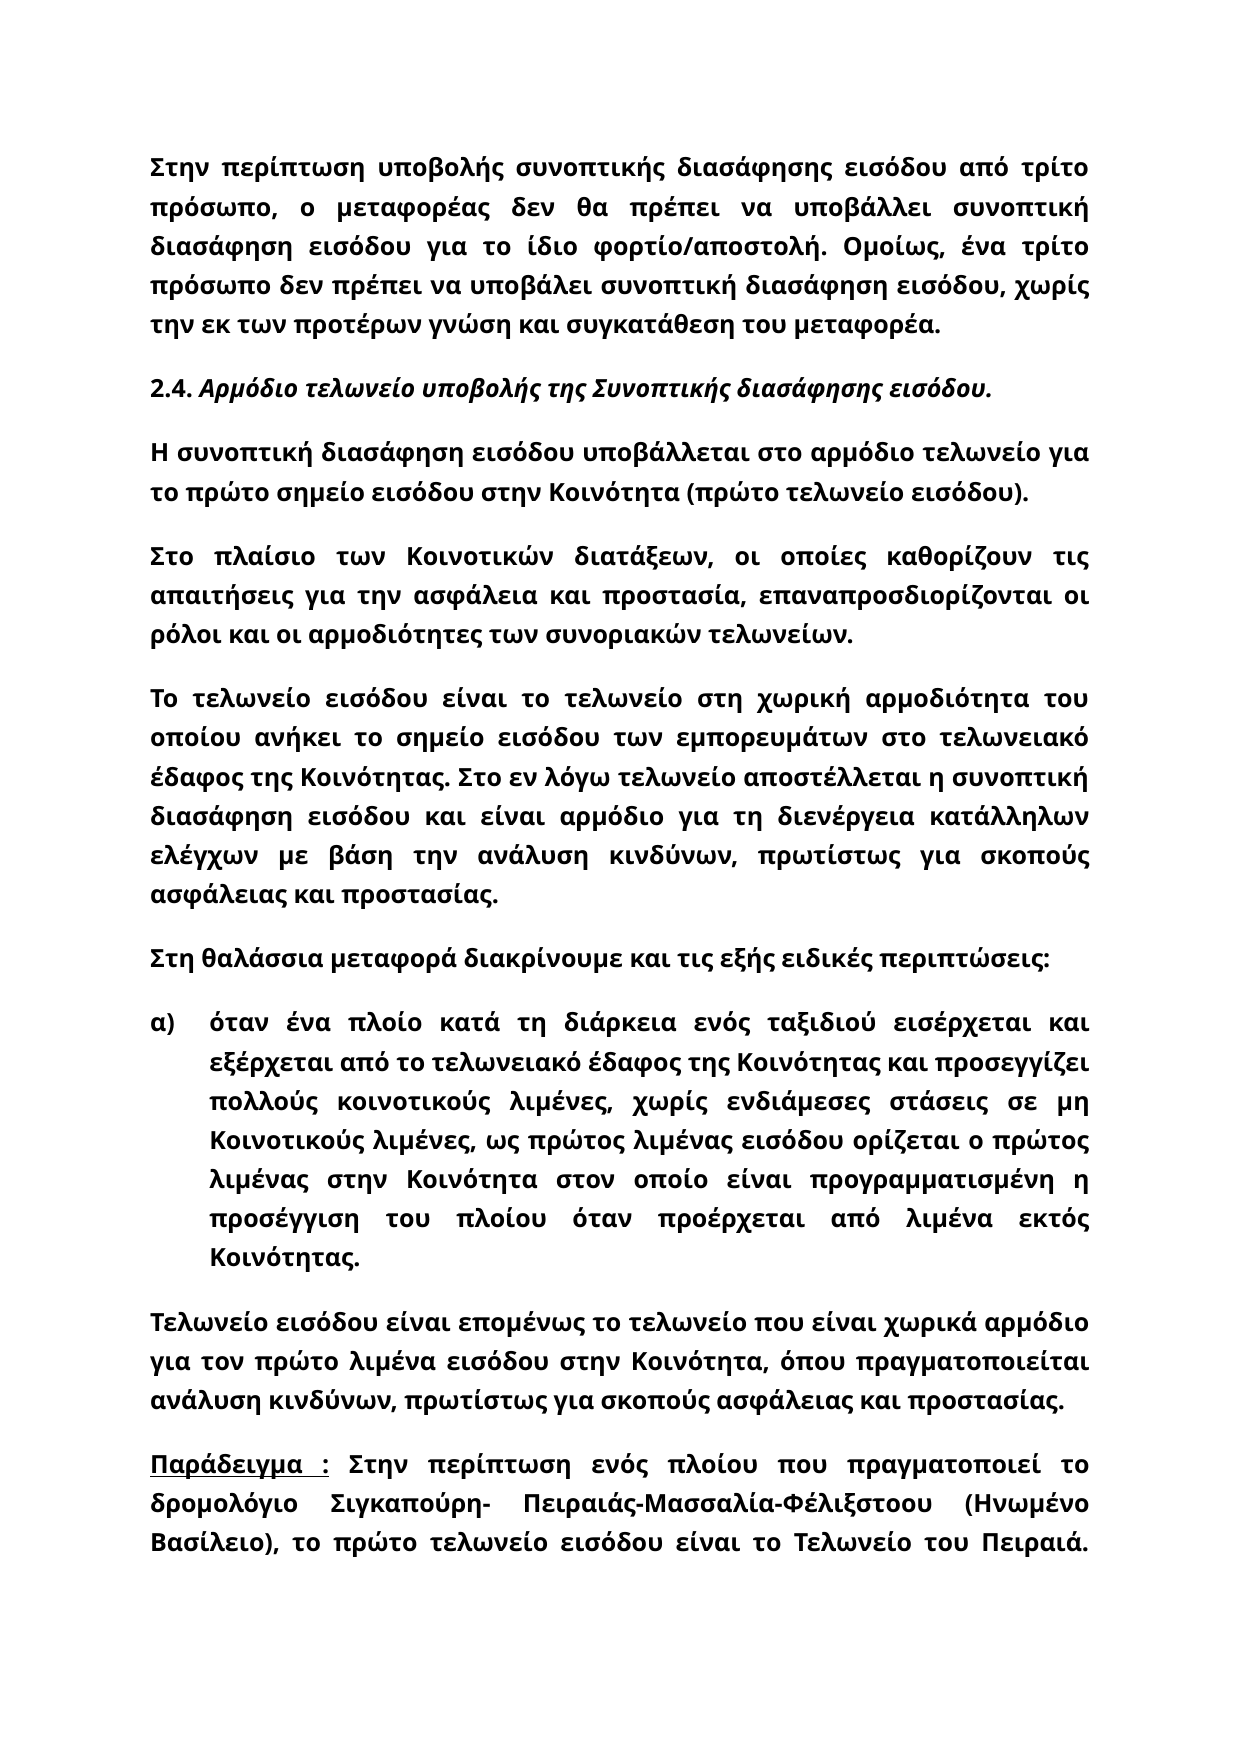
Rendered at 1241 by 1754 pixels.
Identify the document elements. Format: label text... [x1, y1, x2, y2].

text Παράδειγμα : Στην περίπτωση ενός πλοίου που πραγματοποιεί το δρομολόγιο Σιγκαπούρη- Πειραιάς-Μασσαλία-Φέλιξστοου (Ηνωμένο Βασίλειο), το πρώτο τελωνείο εισόδου είναι το Τελωνείο του Πειραιά. [150, 1447, 1090, 1559]
list α) όταν ένα πλοίο κατά τη διάρκεια ενός ταξιδιού εισέρχεται και εξέρχεται από το τελωνειακό έδαφος της Κοινότητας και προσεγγίζει πολλούς κοινοτικούς λιμένες, χωρίς ενδιάμεσες στάσεις σε μη Κοινοτικούς λιμένες, ως πρώτος λιμένας εισόδου ορίζεται ο πρώτος λιμένας στην Κοινότητα στον οποίο είναι προγραμματισμένη η προσέγγιση του πλοίου όταν προέρχεται από λιμένα εκτός Κοινότητας. [150, 1005, 1090, 1274]
text Στη θαλάσσια μεταφορά διακρίνουμε και τις εξής ειδικές περιπτώσεις: [150, 941, 1090, 975]
text Τελωνείο εισόδου είναι επομένως το τελωνείο που είναι χωρικά αρμόδιο για τον πρώτο λιμένα εισόδου στην Κοινότητα, όπου πραγματοποιείται ανάλυση κινδύνων, πρωτίστως για σκοπούς ασφάλειας και προστασίας. [150, 1304, 1090, 1417]
text Στην περίπτωση υποβολής συνοπτικής διασάφησης εισόδου από τρίτο πρόσωπο, ο μεταφορέας δεν θα πρέπει να υποβάλλει συνοπτική διασάφηση εισόδου για το ίδιο φορτίο/αποστολή. Ομοίως, ένα τρίτο πρόσωπο δεν πρέπει να υποβάλει συνοπτική διασάφηση εισόδου, χωρίς την εκ των προτέρων γνώση και συγκατάθεση του μεταφορέα. [150, 150, 1090, 341]
text Στο πλαίσιο των Κοινοτικών διατάξεων, οι οποίες καθορίζουν τις απαιτήσεις για την ασφάλεια και προστασία, επαναπροσδιορίζονται οι ρόλοι και οι αρμοδιότητες των συνοριακών τελωνείων. [150, 538, 1090, 651]
text Η συνοπτική διασάφηση εισόδου υποβάλλεται στο αρμόδιο τελωνείο για το πρώτο σημείο εισόδου στην Κοινότητα (πρώτο τελωνείο εισόδου). [150, 435, 1090, 508]
text 2.4. Αρμόδιο τελωνείο υποβολής της Συνοπτικής διασάφησης εισόδου. [150, 371, 1090, 405]
text Το τελωνείο εισόδου είναι το τελωνείο στη χωρική αρμοδιότητα του οποίου ανήκει το σημείο εισόδου των εμπορευμάτων στο τελωνειακό έδαφος της Κοινότητας. Στο εν λόγω τελωνείο αποστέλλεται η συνοπτική διασάφηση εισόδου και είναι αρμόδιο για τη διενέργεια κατάλληλων ελέγχων με βάση την ανάλυση κινδύνων, πρωτίστως για σκοπούς ασφάλειας και προστασίας. [150, 681, 1090, 911]
